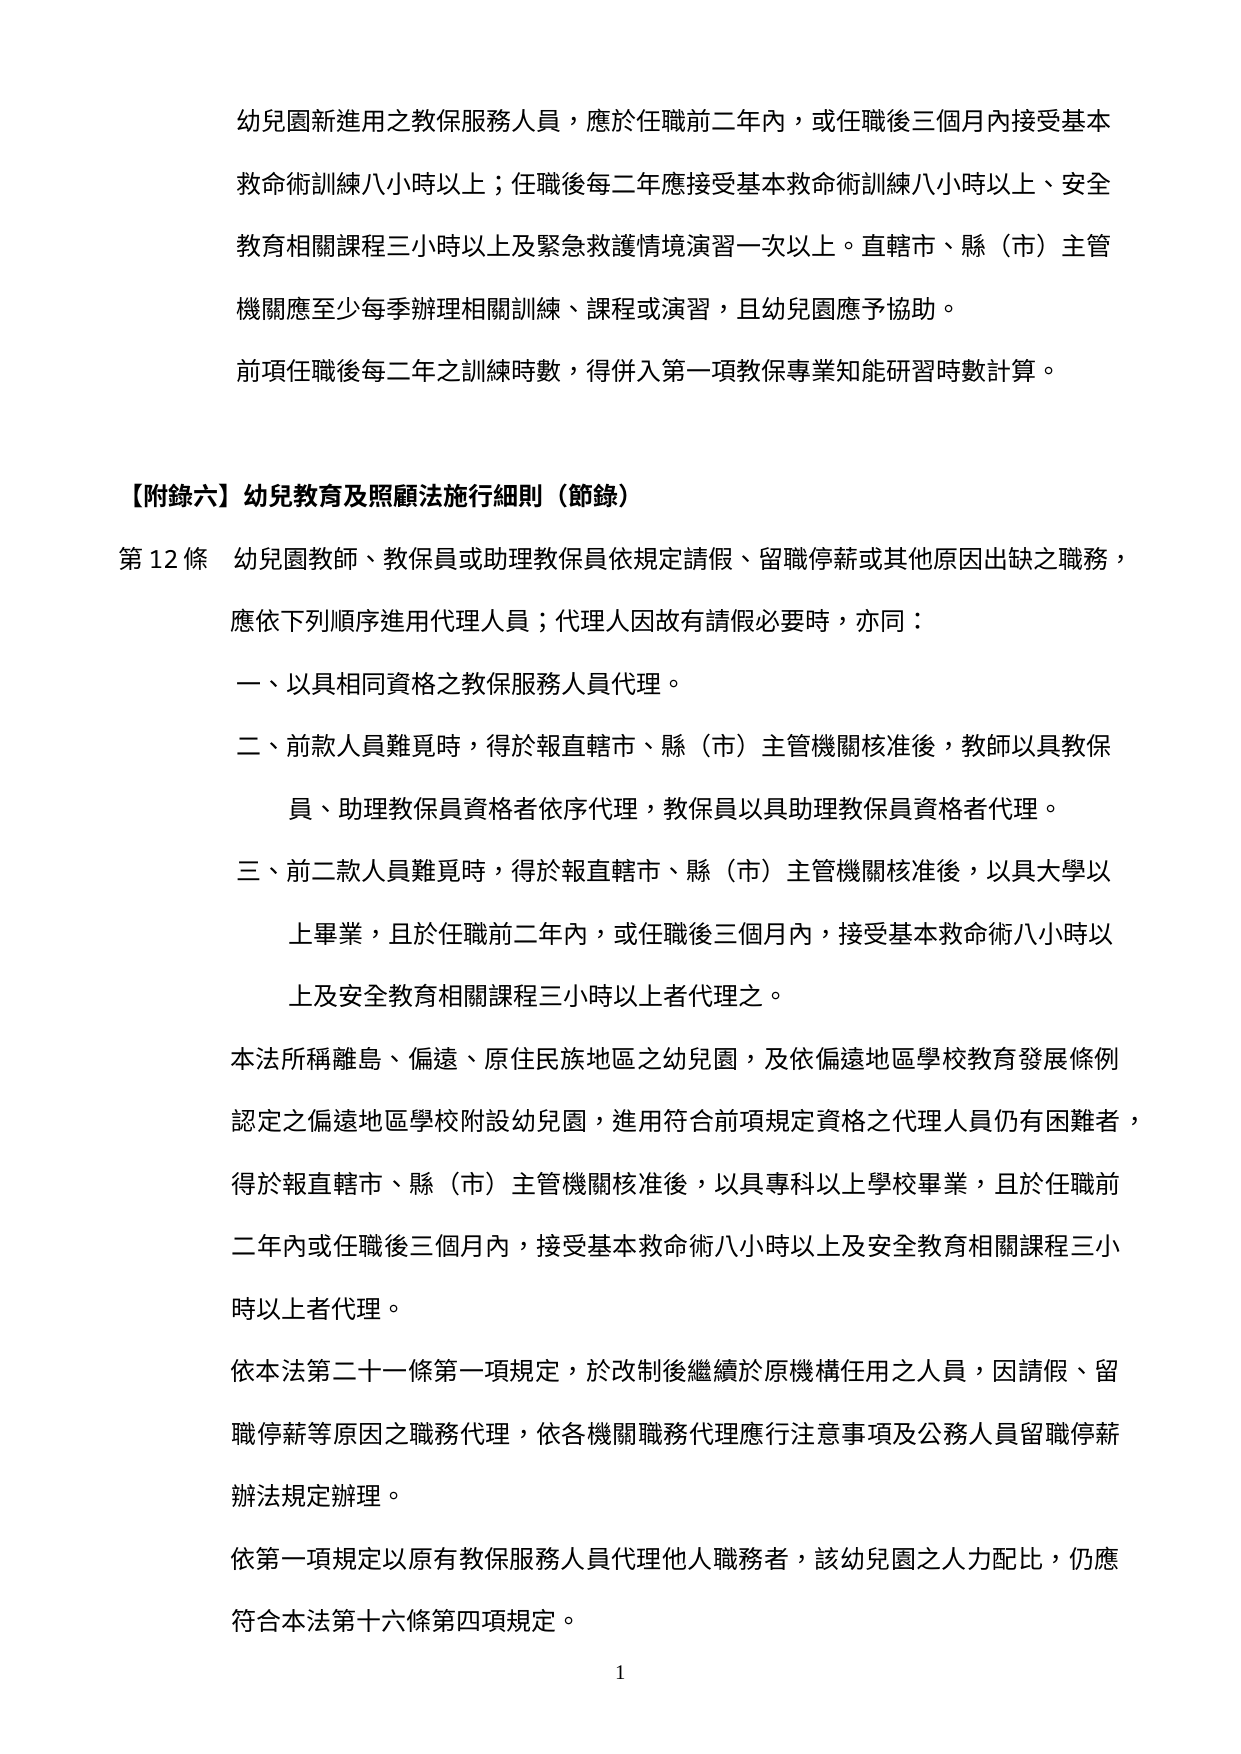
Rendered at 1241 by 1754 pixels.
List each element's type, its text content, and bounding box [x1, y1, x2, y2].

text 第12條 幼兒園教師、教保員或助理教保員依規定請假、留職停薪或其他原因出缺之職務，應依下列順序進用代理人員；代理人因故有請假必要時，亦同： [118, 516, 1122, 641]
text 依第一項規定以原有教保服務人員代理他人職務者，該幼兒園之人力配比，仍應符合本法第十六條第四項規定。 [230, 1516, 1122, 1641]
text 依本法第二十一條第一項規定，於改制後繼續於原機構任用之人員，因請假、留職停薪等原因之職務代理，依各機關職務代理應行注意事項及公務人員留職停薪辦法規定辦理。 [230, 1328, 1122, 1516]
text 二、前款人員難覓時，得於報直轄市、縣（市）主管機關核准後，教師以具教保員、助理教保員資格者依序代理，教保員以具助理教保員資格者代理。 [236, 703, 1122, 828]
text 幼兒園新進用之教保服務人員，應於任職前二年內，或任職後三個月內接受基本救命術訓練八小時以上；任職後每二年應接受基本救命術訓練八小時以上、安全教育相關課程三小時以上及緊急救護情境演習一次以上。直轄市、縣（市）主管機關應至少每季辦理相關訓練、課程或演習，且幼兒園應予協助。 [236, 78, 1122, 328]
text 【附錄六】幼兒教育及照顧法施行細則（節錄） [118, 453, 1122, 516]
text 前項任職後每二年之訓練時數，得併入第一項教保專業知能研習時數計算。 [236, 328, 1122, 391]
text 一、以具相同資格之教保服務人員代理。 [231, 641, 1122, 703]
text 本法所稱離島、偏遠、原住民族地區之幼兒園，及依偏遠地區學校教育發展條例認定之偏遠地區學校附設幼兒園，進用符合前項規定資格之代理人員仍有困難者，得於報直轄市、縣（市）主管機關核准後，以具專科以上學校畢業，且於任職前二年內或任職後三個月內，接受基本救命術八小時以上及安全教育相關課程三小時以上者代理。 [230, 1016, 1122, 1328]
text 三、前二款人員難覓時，得於報直轄市、縣（市）主管機關核准後，以具大學以上畢業，且於任職前二年內，或任職後三個月內，接受基本救命術八小時以上及安全教育相關課程三小時以上者代理之。 [236, 828, 1122, 1016]
